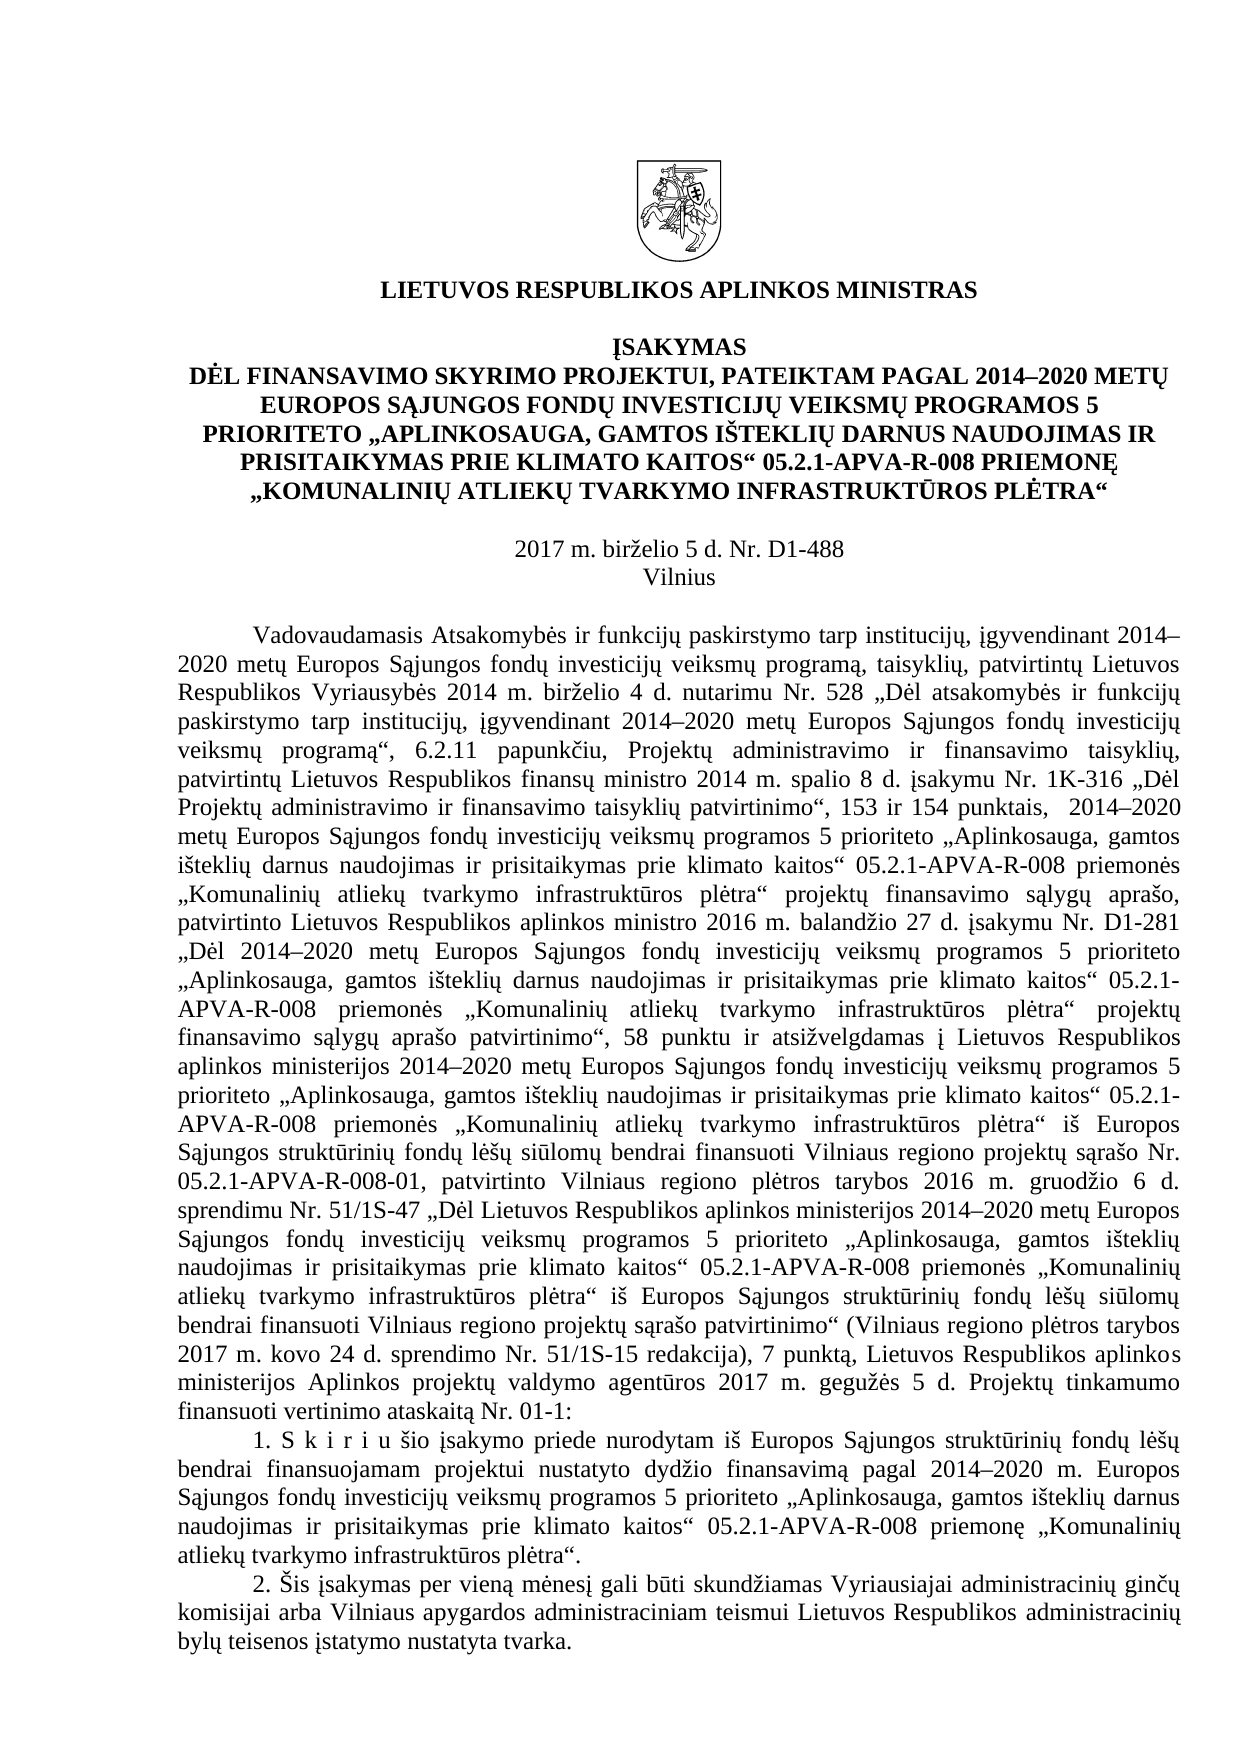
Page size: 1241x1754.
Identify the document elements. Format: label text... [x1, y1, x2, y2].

text 2. Šis įsakymas per vieną mėnesį gali būti skundžiamas Vyriausiajai administracinių ginčų komisijai arba Vilniaus apygardos administraciniam teismui Lietuvos Respublikos administracinių bylų teisenos įstatymo nustatyta tvarka. [177, 1569, 1181, 1655]
text DĖL FINANSAVIMO SKYRIMO PROJEKTUI, PATEIKTAM PAGAL 2014–2020 METŲ EUROPOS SĄJUNGOS FONDŲ INVESTICIJŲ VEIKSMŲ PROGRAMOS 5 PRIORITETO „APLINKOSAUGA, GAMTOS IŠTEKLIŲ DARNUS NAUDOJIMAS IR PRISITAIKYMAS PRIE KLIMATO KAITOS“ 05.2.1-APVA-R-008 PRIEMONĘ „KOMUNALINIŲ ATLIEKŲ TVARKYMO INFRASTRUKTŪROS PLĖTRA“ [177, 361, 1181, 505]
text Vilnius [177, 562, 1181, 620]
text 2017 m. birželio 5 d. Nr. D1-488 [177, 534, 1181, 562]
text Vadovaudamasis Atsakomybės ir funkcijų paskirstymo tarp institucijų, įgyvendinant 2014–2020 metų Europos Sąjungos fondų investicijų veiksmų programą, taisyklių, patvirtintų Lietuvos Respublikos Vyriausybės 2014 m. birželio 4 d. nutarimu Nr. 528 „Dėl atsakomybės ir funkcijų paskirstymo tarp institucijų, įgyvendinant 2014–2020 metų Europos Sąjungos fondų investicijų veiksmų programą“, 6.2.11 papunkčiu, Projektų administravimo ir finansavimo taisyklių, patvirtintų Lietuvos Respublikos finansų ministro 2014 m. spalio 8 d. įsakymu Nr. 1K-316 „Dėl Projektų administravimo ir finansavimo taisyklių patvirtinimo“, 153 ir 154 punktais, 2014–2020 metų Europos Sąjungos fondų investicijų veiksmų programos 5 prioriteto „Aplinkosauga, gamtos išteklių darnus naudojimas ir prisitaikymas prie klimato kaitos“ 05.2.1-APVA-R-008 priemonės „Komunalinių atliekų tvarkymo infrastruktūros plėtra“ projektų finansavimo sąlygų aprašo, patvirtinto Lietuvos Respublikos aplinkos ministro 2016 m. balandžio 27 d. įsakymu Nr. D1-281 „Dėl 2014–2020 metų Europos Sąjungos fondų investicijų veiksmų programos 5 prioriteto „Aplinkosauga, gamtos išteklių darnus naudojimas ir prisitaikymas prie klimato kaitos“ 05.2.1-APVA-R-008 priemonės „Komunalinių atliekų tvarkymo infrastruktūros plėtra“ projektų finansavimo sąlygų aprašo patvirtinimo“, 58 punktu ir atsižvelgdamas į Lietuvos Respublikos aplinkos ministerijos 2014–2020 metų Europos Sąjungos fondų investicijų veiksmų programos 5 prioriteto „Aplinkosauga, gamtos išteklių naudojimas ir prisitaikymas prie klimato kaitos“ 05.2.1-APVA-R-008 priemonės „Komunalinių atliekų tvarkymo infrastruktūros plėtra“ iš Europos Sąjungos struktūrinių fondų lėšų siūlomų bendrai finansuoti Vilniaus regiono projektų sąrašo Nr. 05.2.1-APVA-R-008-01, patvirtinto Vilniaus regiono plėtros tarybos 2016 m. gruodžio 6 d. sprendimu Nr. 51/1S-47 „Dėl Lietuvos Respublikos aplinkos ministerijos 2014–2020 metų Europos Sąjungos fondų investicijų veiksmų programos 5 prioriteto „Aplinkosauga, gamtos išteklių naudojimas ir prisitaikymas prie klimato kaitos“ 05.2.1-APVA-R-008 priemonės „Komunalinių atliekų tvarkymo infrastruktūros plėtra“ iš Europos Sąjungos struktūrinių fondų lėšų siūlomų bendrai finansuoti Vilniaus regiono projektų sąrašo patvirtinimo“ (Vilniaus regiono plėtros tarybos 2017 m. kovo 24 d. sprendimo Nr. 51/1S-15 redakcija), 7 punktą, Lietuvos Respublikos aplinkos ministerijos Aplinkos projektų valdymo agentūros 2017 m. gegužės 5 d. Projektų tinkamumo finansuoti vertinimo ataskaitą Nr. 01-1: [177, 620, 1181, 1425]
text 1. S k i r i u šio įsakymo priede nurodytam iš Europos Sąjungos struktūrinių fondų lėšų bendrai finansuojamam projektui nustatyto dydžio finansavimą pagal 2014–2020 m. Europos Sąjungos fondų investicijų veiksmų programos 5 prioriteto „Aplinkosauga, gamtos išteklių darnus naudojimas ir prisitaikymas prie klimato kaitos“ 05.2.1-APVA-R-008 priemonę „Komunalinių atliekų tvarkymo infrastruktūros plėtra“. [177, 1425, 1181, 1569]
text ĮSAKYMAS [177, 332, 1181, 361]
text LIETUVOS RESPUBLIKOS APLINKOS MINISTRAS [177, 275, 1181, 303]
